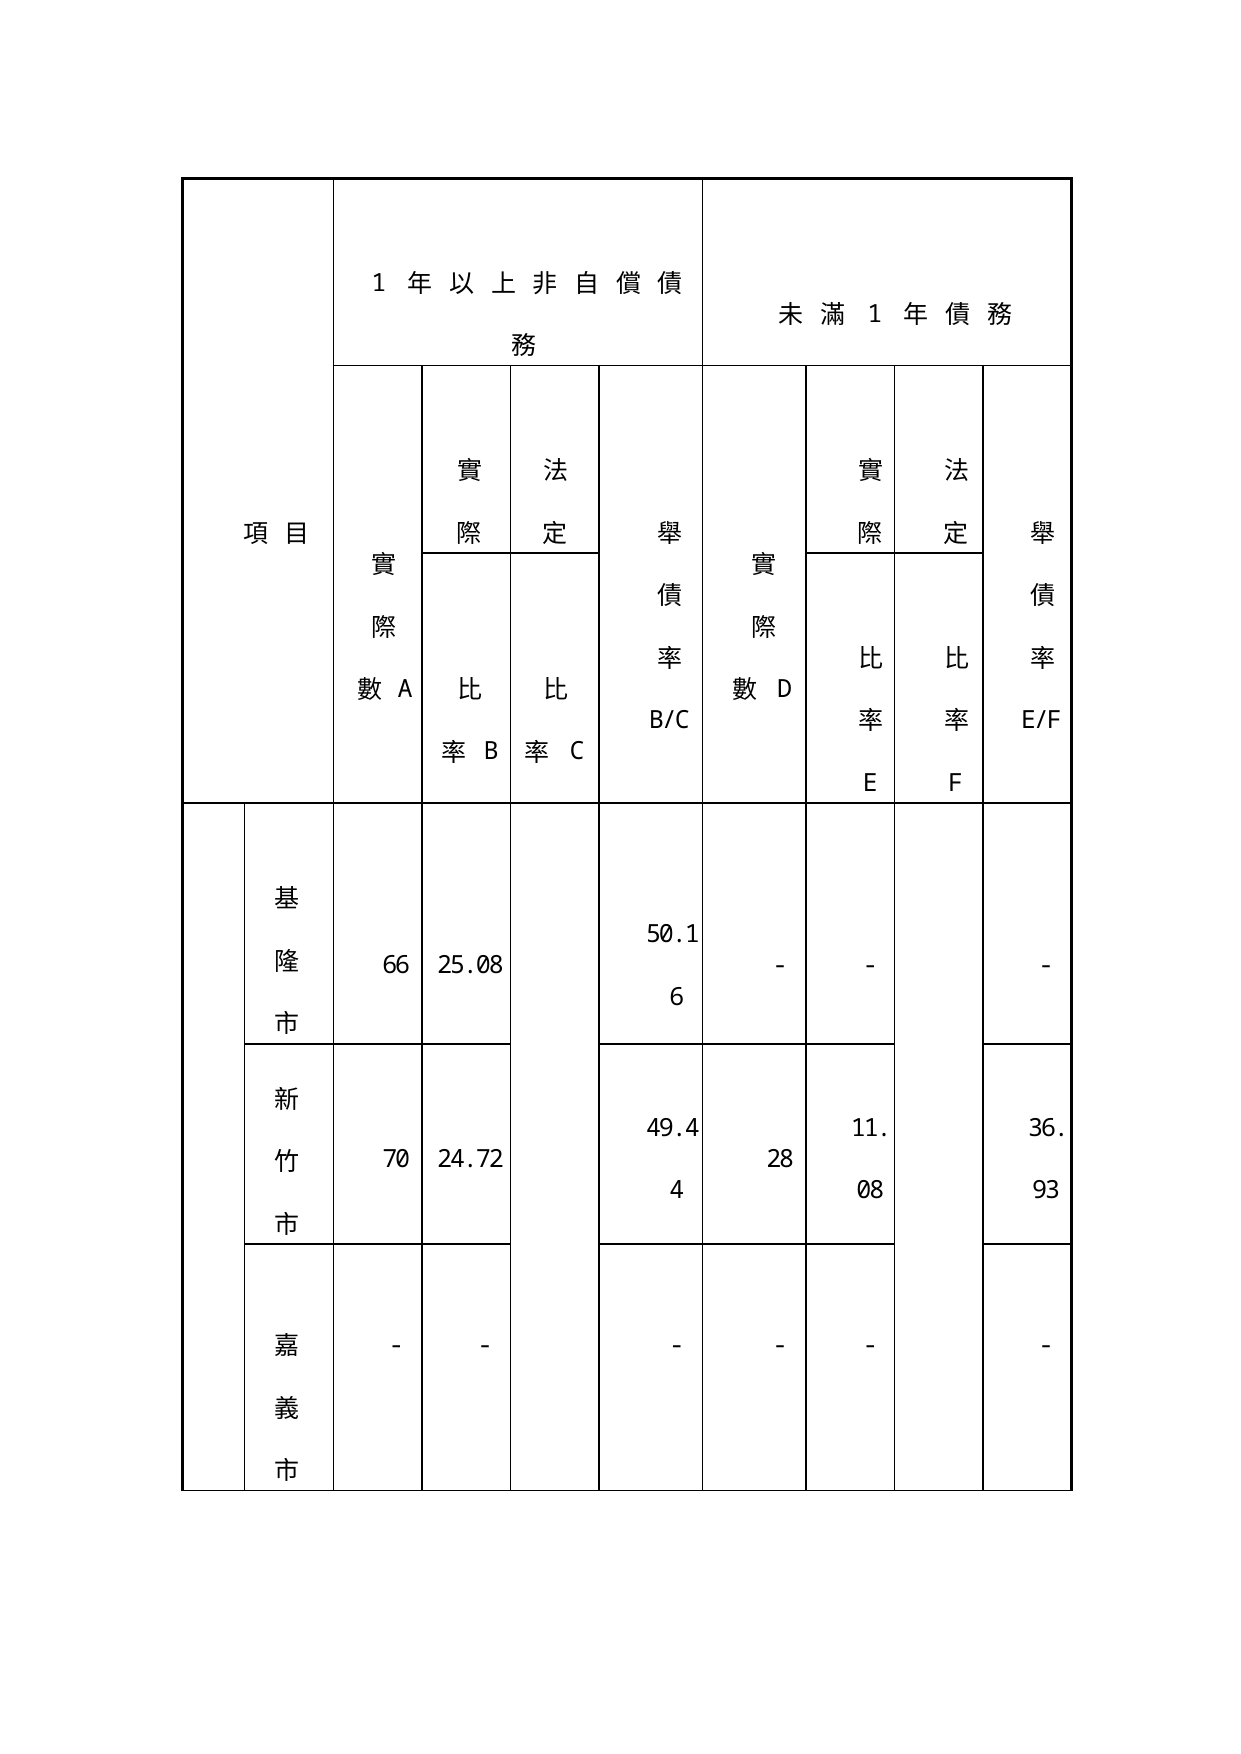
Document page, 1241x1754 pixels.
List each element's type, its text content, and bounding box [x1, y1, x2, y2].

table_cell - [807, 804, 894, 1043]
table_cell 25.08 [423, 804, 510, 1043]
table_cell 實際數D [703, 366, 805, 802]
table_cell 法定 [511, 366, 598, 552]
table_cell 49.44 [600, 1045, 702, 1243]
table_cell 舉債率B/C [600, 366, 702, 802]
table_cell 實際 [423, 366, 510, 552]
table_cell 50.16 [600, 804, 702, 1043]
table_cell 實際數A [334, 366, 421, 802]
table_cell 嘉義市 [245, 1245, 333, 1490]
table_cell - [600, 1245, 702, 1490]
table_cell 24.72 [423, 1045, 510, 1243]
table_cell 實際 [807, 366, 894, 552]
table_cell - [334, 1245, 421, 1490]
table_cell - [984, 804, 1070, 1043]
table_cell - [703, 804, 805, 1043]
table_cell 比率B [423, 554, 510, 802]
table_cell [895, 804, 982, 1490]
table_cell 基隆市 [245, 804, 333, 1043]
table_header 未滿1年債務 [703, 180, 1070, 365]
table_cell 36.93 [984, 1045, 1070, 1243]
table_cell 比率E [807, 554, 894, 802]
table_cell - [423, 1245, 510, 1490]
table_cell 28 [703, 1045, 805, 1243]
table_cell 比率C [511, 554, 598, 802]
table_header 1年以上非自償債務 [334, 180, 702, 365]
table_cell - [807, 1245, 894, 1490]
table_cell 縣市 [184, 804, 244, 1490]
table_header 項目 [184, 180, 333, 802]
table_cell - [984, 1245, 1070, 1490]
table_cell 66 [334, 804, 421, 1043]
table_cell 比率F [895, 554, 982, 802]
table_cell 法定 [895, 366, 982, 552]
table_cell 70 [334, 1045, 421, 1243]
table_cell 11.08 [807, 1045, 894, 1243]
table_cell 新竹市 [245, 1045, 333, 1243]
table_cell [511, 804, 598, 1490]
table_cell - [703, 1245, 805, 1490]
table_cell 舉債率E/F [984, 366, 1070, 802]
